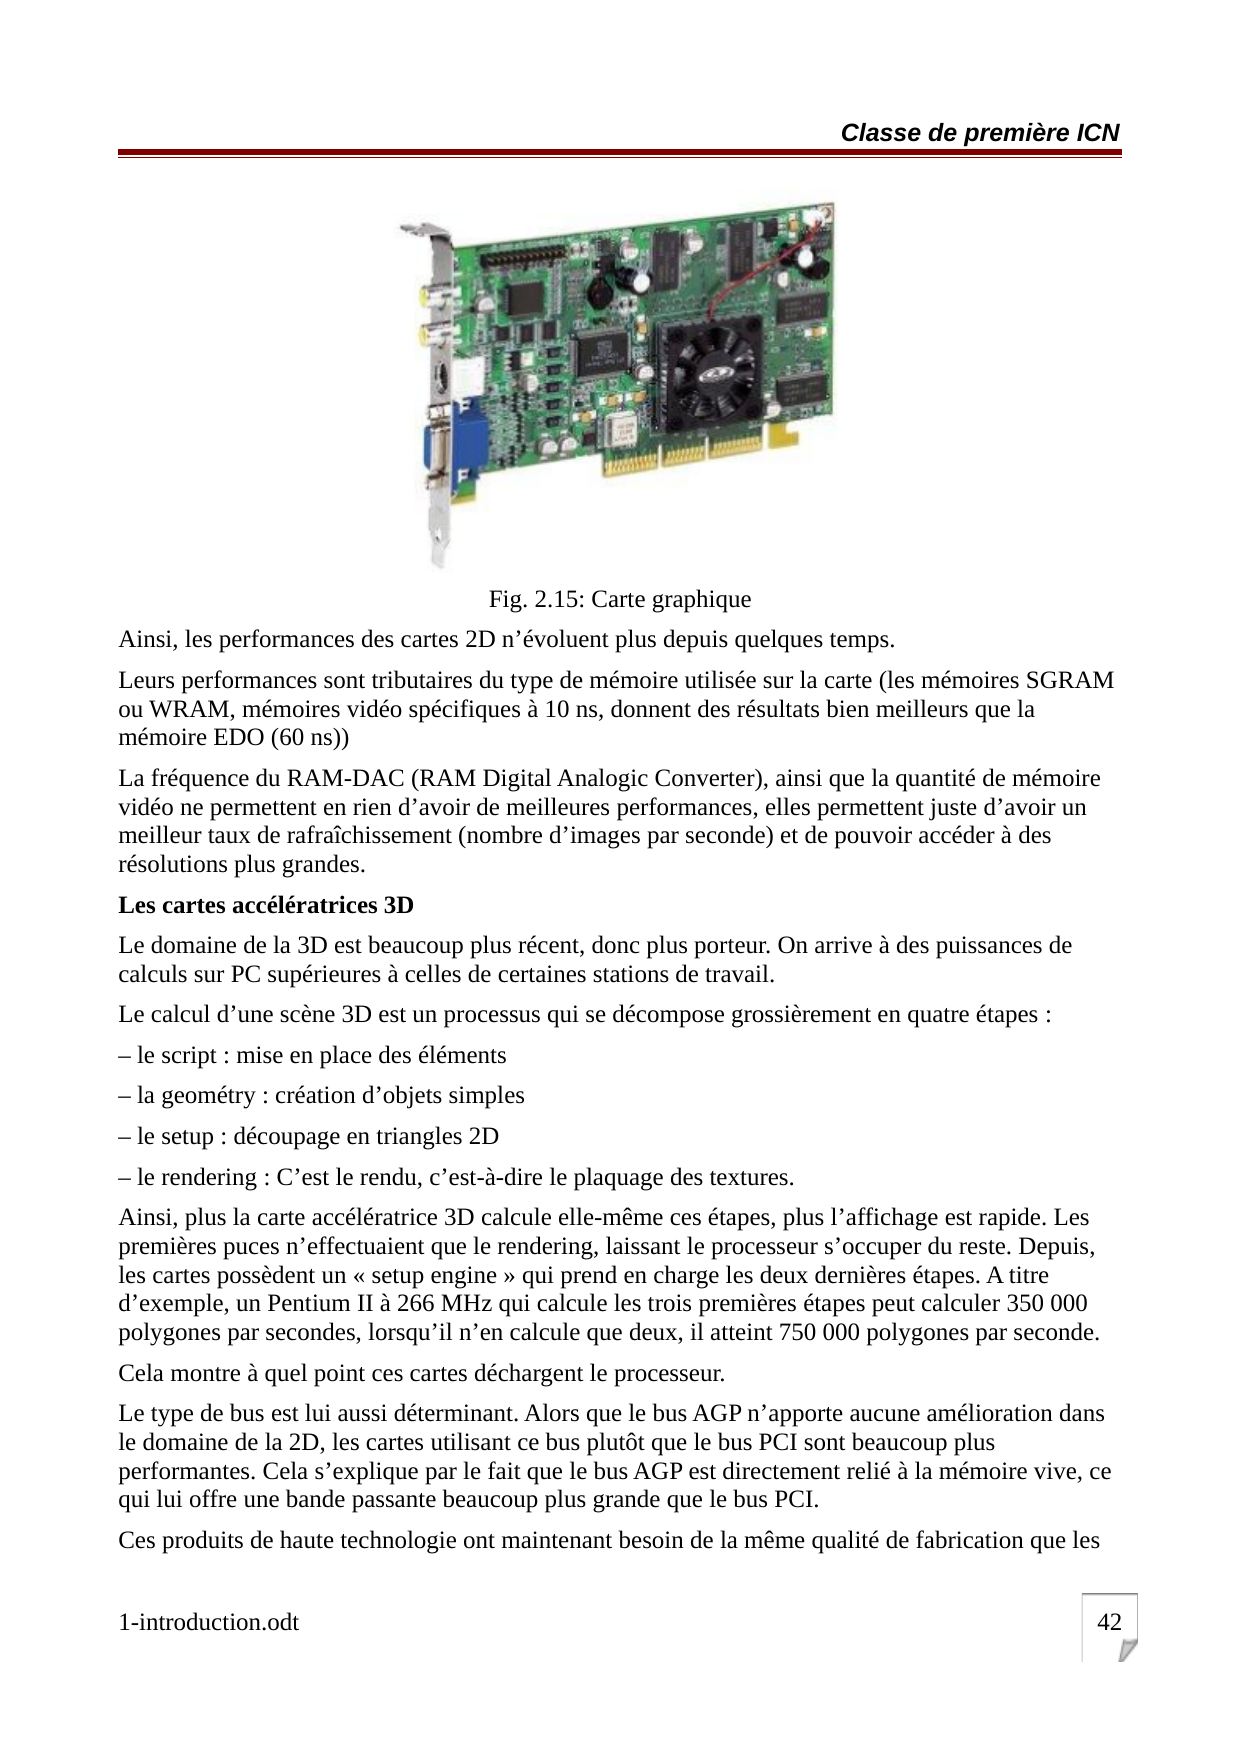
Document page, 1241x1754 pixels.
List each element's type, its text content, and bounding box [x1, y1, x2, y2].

text Fig. 2.15: Carte graphique [118, 584, 1122, 613]
text Leurs performances sont tributaires du type de mémoire utilisée sur la carte (les mémoires SGRAM ou WRAM, mémoires vidéo spécifiques à 10 ns, donnent des résultats bien meilleurs que la mémoire EDO (60 ns)) [118, 665, 1122, 751]
text – le script : mise en place des éléments [118, 1040, 1122, 1069]
text – le rendering : C’est le rendu, c’est-à-dire le plaquage des textures. [118, 1162, 1122, 1190]
text – le setup : découpage en triangles 2D [118, 1121, 1122, 1150]
text Le domaine de la 3D est beaucoup plus récent, donc plus porteur. On arrive à des puissances de calculs sur PC supérieures à celles de certaines stations de travail. [118, 930, 1122, 988]
text Ainsi, les performances des cartes 2D n’évoluent plus depuis quelques temps. [118, 624, 1122, 653]
text Le type de bus est lui aussi déterminant. Alors que le bus AGP n’apporte aucune amélioration dans le domaine de la 2D, les cartes utilisant ce bus plutôt que le bus PCI sont beaucoup plus performantes. Cela s’explique par le fait que le bus AGP est directement relié à la mémoire vive, ce qui lui offre une bande passante beaucoup plus grande que le bus PCI. [118, 1398, 1122, 1513]
text Les cartes accélératrices 3D [118, 890, 1122, 918]
picture [393, 187, 847, 573]
text Cela montre à quel point ces cartes déchargent le processeur. [118, 1358, 1122, 1386]
text Ces produits de haute technologie ont maintenant besoin de la même qualité de fabrication que les [118, 1525, 1122, 1554]
text La fréquence du RAM-DAC (RAM Digital Analogic Converter), ainsi que la quantité de mémoire vidéo ne permettent en rien d’avoir de meilleures performances, elles permettent juste d’avoir un meilleur taux de rafraîchissement (nombre d’images par seconde) et de pouvoir accéder à des résolutions plus grandes. [118, 763, 1122, 878]
text Ainsi, plus la carte accélératrice 3D calcule elle-même ces étapes, plus l’affichage est rapide. Les premières puces n’effectuaient que le rendering, laissant le processeur s’occuper du reste. Depuis, les cartes possèdent un « setup engine » qui prend en charge les deux dernières étapes. A titre d’exemple, un Pentium II à 266 MHz qui calcule les trois premières étapes peut calculer 350 000 polygones par secondes, lorsqu’il n’en calcule que deux, il atteint 750 000 polygones par seconde. [118, 1202, 1122, 1346]
text Le calcul d’une scène 3D est un processus qui se décompose grossièrement en quatre étapes : [118, 999, 1122, 1028]
text – la geométry : création d’objets simples [118, 1081, 1122, 1109]
